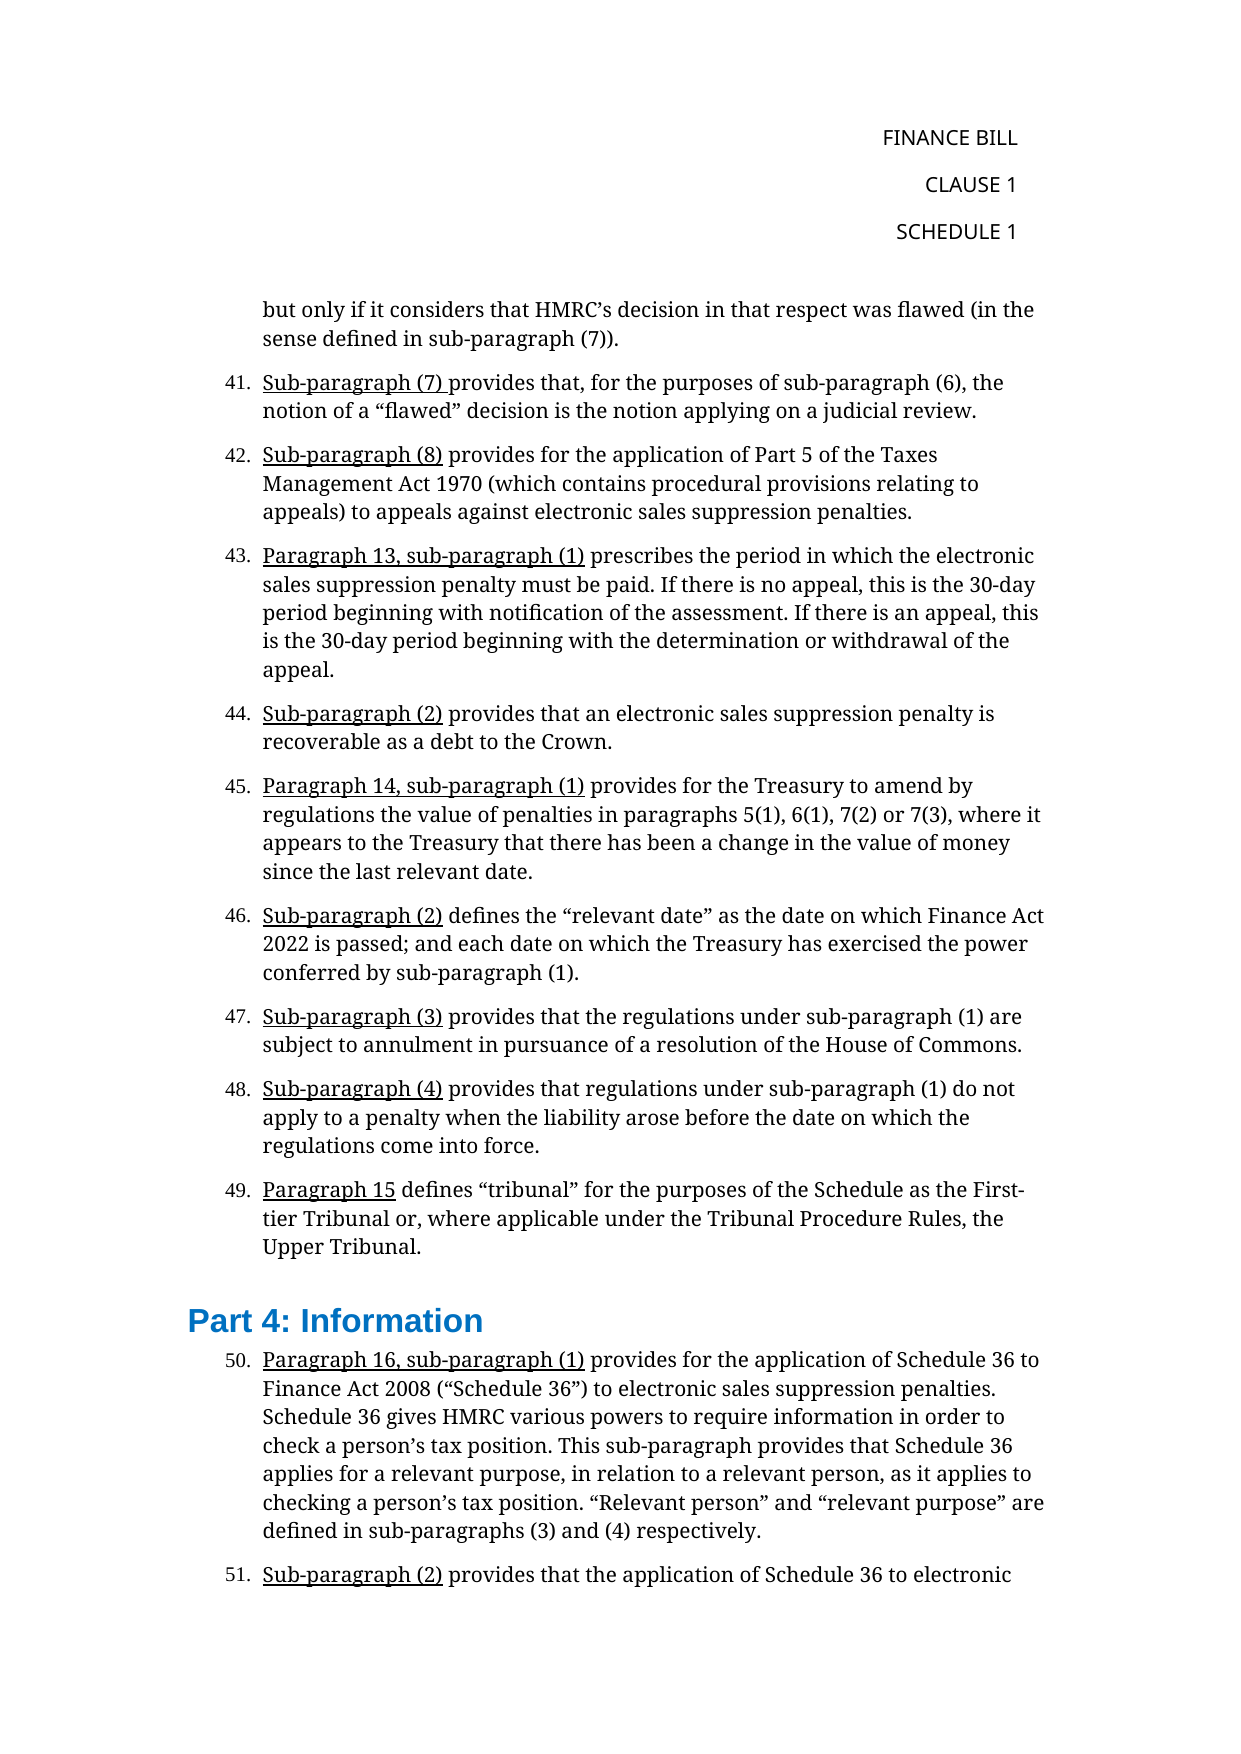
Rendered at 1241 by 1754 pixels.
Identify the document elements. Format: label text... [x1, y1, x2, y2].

list Paragraph 16, sub-paragraph (1) provides for the application of Schedule 36 to Finance Act 2008 (“Schedule 36”) to electronic sales suppression penalties. Schedule 36 gives HMRC various powers to require information in order to check a person’s tax position. This sub-paragraph provides that Schedule 36 applies for a relevant purpose, in relation to a relevant person, as it applies to checking a person’s tax position. “Relevant person” and “relevant purpose” are defined in sub-paragraphs (3) and (4) respectively. [225, 1345, 1053, 1544]
list Sub-paragraph (2) provides that an electronic sales suppression penalty is recoverable as a debt to the Crown. [225, 699, 1053, 756]
text Part 4: Information [187, 1301, 1053, 1340]
list but only if it considers that HMRC’s decision in that respect was flawed (in the sense defined in sub-paragraph (7)). [225, 295, 1053, 352]
list Sub-paragraph (3) provides that the regulations under sub-paragraph (1) are subject to annulment in pursuance of a resolution of the House of Commons. [225, 1002, 1053, 1059]
list Paragraph 13, sub-paragraph (1) prescribes the period in which the electronic sales suppression penalty must be paid. If there is no appeal, this is the 30-day period beginning with notification of the assessment. If there is an appeal, this is the 30-day period beginning with the determination or withdrawal of the appeal. [225, 541, 1053, 683]
list Sub-paragraph (2) provides that the application of Schedule 36 to electronic [225, 1560, 1053, 1588]
list Sub-paragraph (7) provides that, for the purposes of sub-paragraph (6), the notion of a “flawed” decision is the notion applying on a judicial review. [225, 368, 1053, 425]
list Paragraph 14, sub-paragraph (1) provides for the Treasury to amend by regulations the value of penalties in paragraphs 5(1), 6(1), 7(2) or 7(3), where it appears to the Treasury that there has been a change in the value of money since the last relevant date. [225, 772, 1053, 885]
list Sub-paragraph (2) defines the “relevant date” as the date on which Finance Act 2022 is passed; and each date on which the Treasury has exercised the power conferred by sub-paragraph (1). [225, 901, 1053, 986]
list Sub-paragraph (4) provides that regulations under sub-paragraph (1) do not apply to a penalty when the liability arose before the date on which the regulations come into force. [225, 1074, 1053, 1160]
list Sub-paragraph (8) provides for the application of Part 5 of the Taxes Management Act 1970 (which contains procedural provisions relating to appeals) to appeals against electronic sales suppression penalties. [225, 440, 1053, 526]
list Paragraph 15 defines “tribunal” for the purposes of the Schedule as the First-tier Tribunal or, where applicable under the Tribunal Procedure Rules, the Upper Tribunal. [225, 1175, 1053, 1261]
